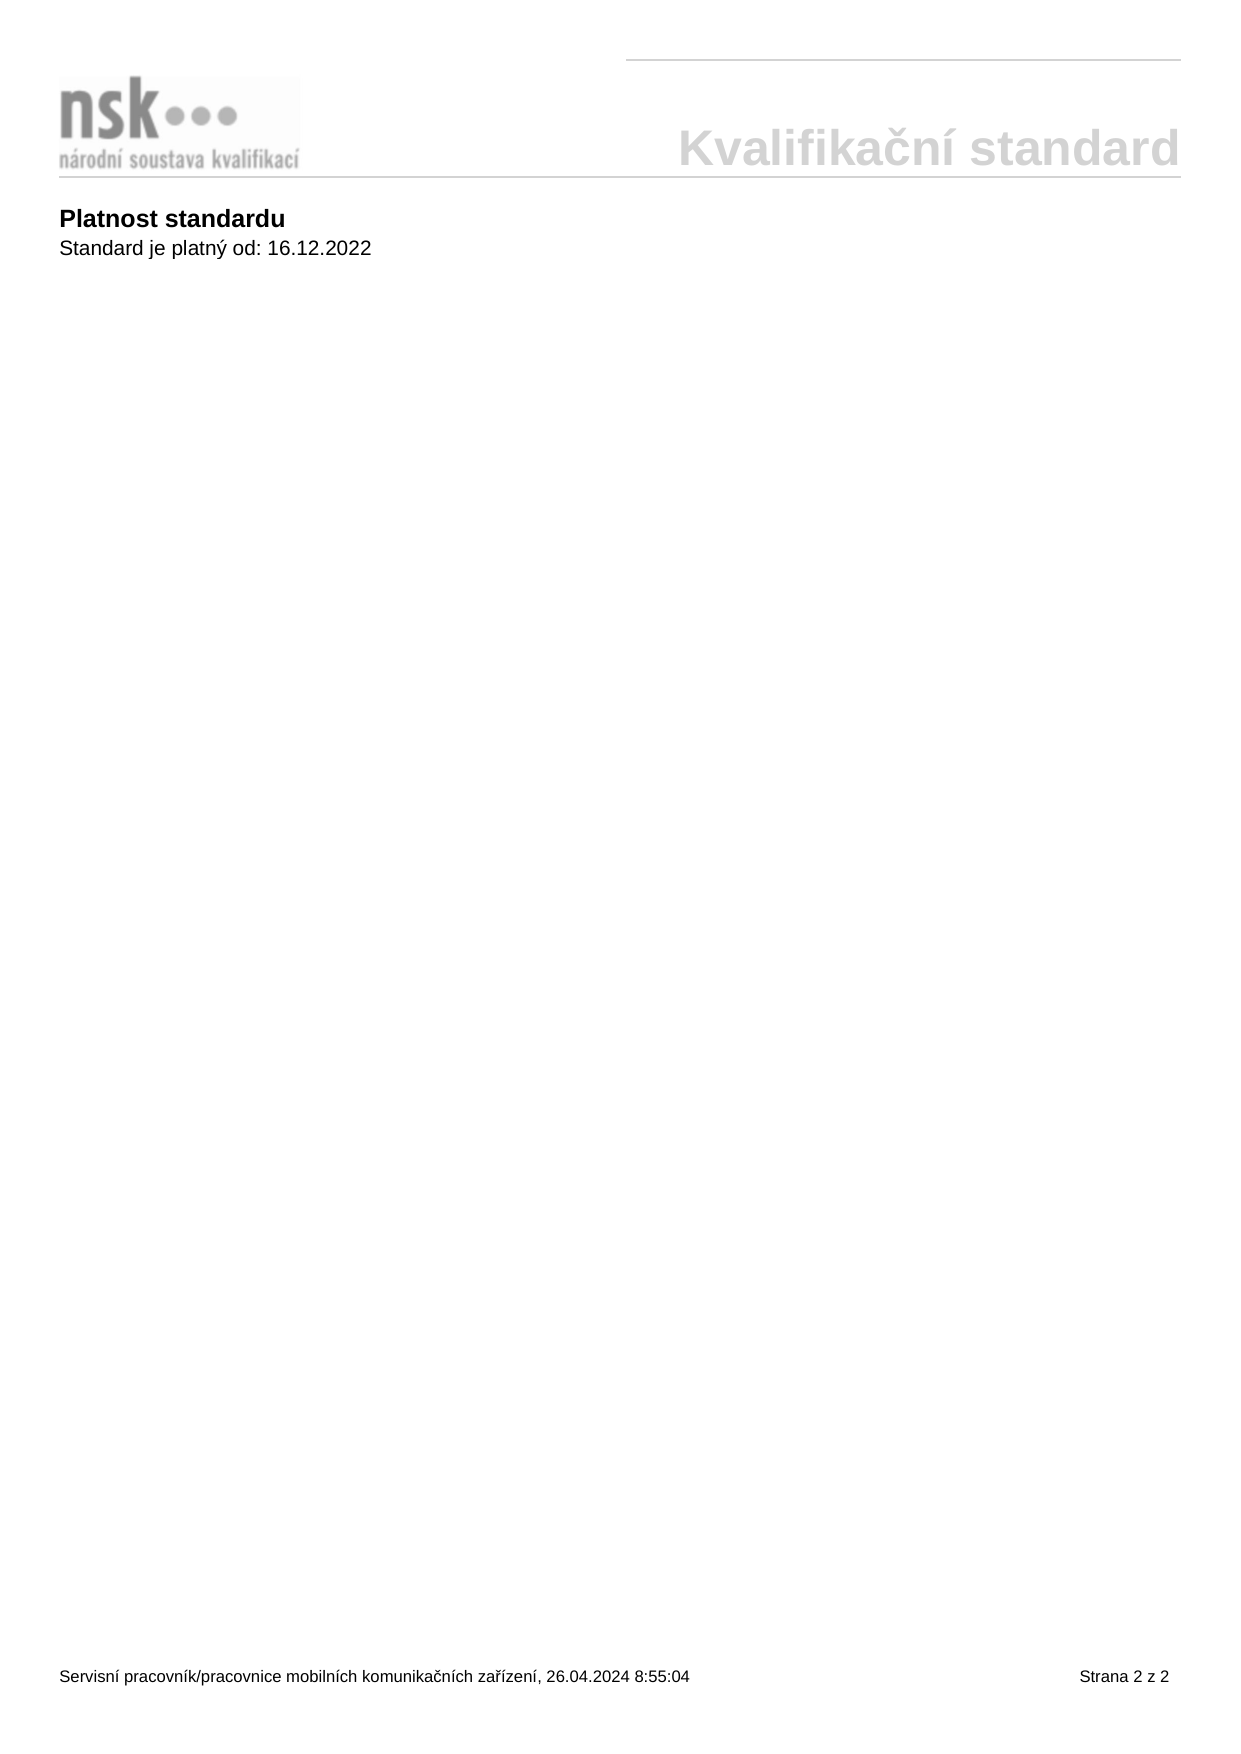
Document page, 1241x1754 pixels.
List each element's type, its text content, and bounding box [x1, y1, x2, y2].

table_cell [862, 1159, 1093, 1409]
table_cell [59, 859, 483, 1159]
table_cell Kvalifikační standard [626, 61, 1181, 176]
table_cell [626, 1409, 862, 1658]
table_cell [620, 859, 626, 1159]
table_cell [626, 859, 862, 1159]
table_cell [59, 178, 1181, 194]
table_cell [620, 559, 626, 859]
table_cell [620, 1409, 626, 1658]
table_cell [1093, 259, 1169, 559]
table_cell [484, 559, 620, 859]
table_cell [1169, 259, 1181, 559]
table_cell [1093, 1159, 1169, 1409]
table_cell [1093, 859, 1169, 1159]
table_cell [1093, 194, 1169, 200]
table_cell [862, 859, 1093, 1159]
table_cell [1169, 194, 1181, 200]
table_cell [626, 194, 862, 200]
table_cell [59, 559, 483, 859]
table_cell [1169, 559, 1181, 859]
table_cell [484, 171, 620, 176]
table_cell [626, 559, 862, 859]
table_cell [1093, 559, 1169, 859]
table_cell [620, 259, 626, 559]
table_cell [862, 259, 1093, 559]
table_cell Platnost standardu [59, 200, 1181, 236]
table_cell [484, 859, 620, 1159]
table_cell Servisní pracovník/pracovnice mobilních komunikačních zařízení, 26.04.2024 8:55:04 [59, 1658, 862, 1694]
table_cell [1169, 859, 1181, 1159]
table_cell [1093, 1409, 1169, 1658]
table_cell [626, 1159, 862, 1409]
table_cell [484, 194, 620, 200]
table_cell [862, 559, 1093, 859]
table_cell [59, 259, 483, 559]
table_cell Strana 2 z 2 [862, 1658, 1169, 1694]
table_cell [1169, 1409, 1181, 1658]
table_cell [1169, 1159, 1181, 1409]
table_cell [621, 59, 626, 170]
table_cell [620, 1159, 626, 1409]
table_cell [59, 194, 483, 200]
table_cell [59, 1159, 483, 1409]
table_cell [862, 1409, 1093, 1658]
table_cell [1169, 1658, 1181, 1694]
table_cell [626, 259, 862, 559]
picture [58, 59, 621, 171]
table_cell [484, 1159, 620, 1409]
table_cell [59, 1409, 483, 1658]
table_cell [484, 1409, 620, 1658]
table_cell [59, 171, 483, 176]
table_cell [862, 194, 1093, 200]
table_cell [484, 259, 620, 559]
table_cell Standard je platný od: 16.12.2022 [59, 236, 1181, 259]
